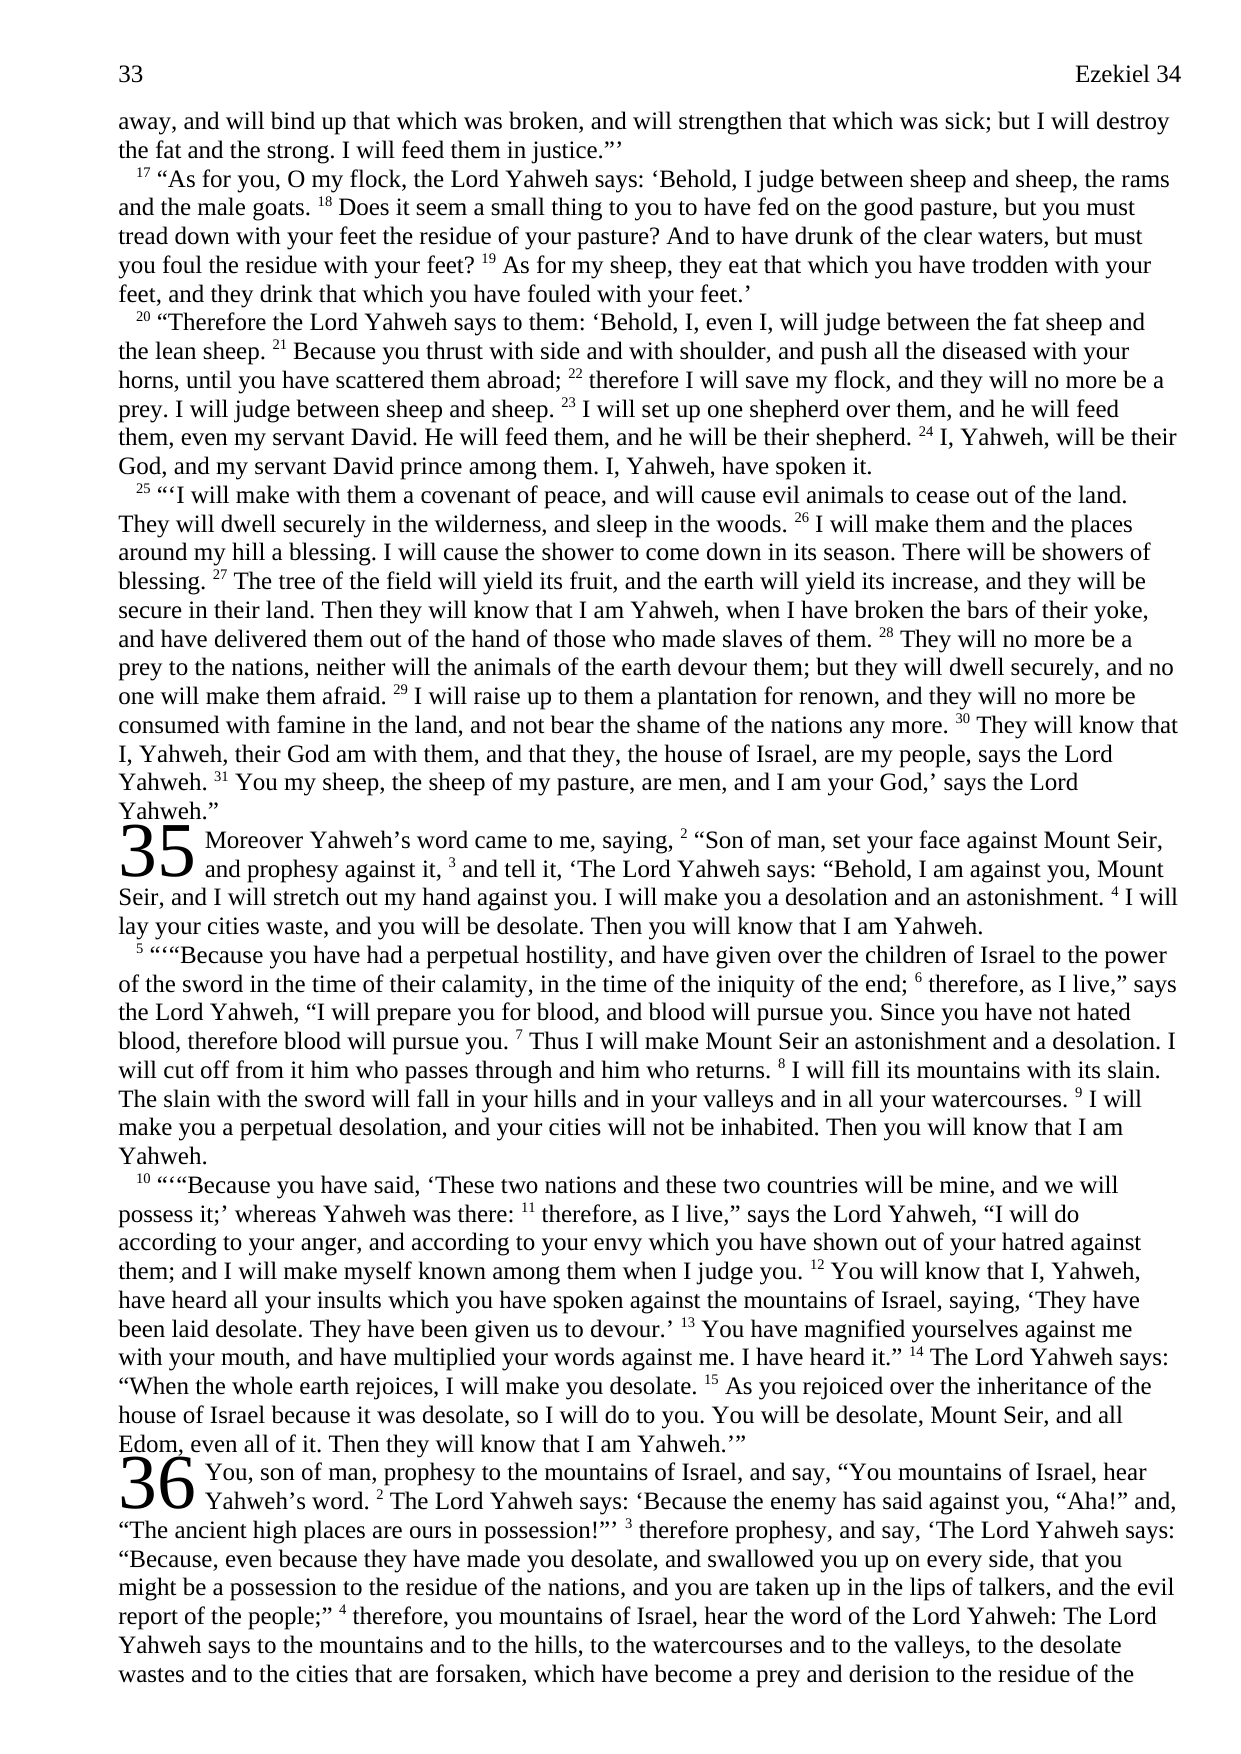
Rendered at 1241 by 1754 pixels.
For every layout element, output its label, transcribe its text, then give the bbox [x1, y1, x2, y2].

text 5 “‘“Because you have had a perpetual hostility, and have given over the children of Israel to the power of the sword in the time of their calamity, in the time of the iniquity of the end; 6 therefore, as I live,” says the Lord Yahweh, “I will prepare you for blood, and blood will pursue you. Since you have not hated blood, therefore blood will pursue you. 7 Thus I will make Mount Seir an astonishment and a desolation. I will cut off from it him who passes through and him who returns. 8 I will fill its mountains with its slain. The slain with the sword will fall in your hills and in your valleys and in all your watercourses. 9 I will make you a perpetual desolation, and your cities will not be inhabited. Then you will know that I am Yahweh. [118, 940, 1181, 1170]
text 36You, son of man, prophesy to the mountains of Israel, and say, “You mountains of Israel, hear Yahweh’s word. 2 The Lord Yahweh says: ‘Because the enemy has said against you, “Aha!” and, “The ancient high places are ours in possession!”’ 3 therefore prophesy, and say, ‘The Lord Yahweh says: “Because, even because they have made you desolate, and swallowed you up on every side, that you might be a possession to the residue of the nations, and you are taken up in the lips of talkers, and the evil report of the people;” 4 therefore, you mountains of Israel, hear the word of the Lord Yahweh: The Lord Yahweh says to the mountains and to the hills, to the watercourses and to the valleys, to the desolate wastes and to the cities that are forsaken, which have become a prey and derision to the residue of the nations that are all around; 5 therefore the Lord Yahweh says: “Surely in the fire of my jealousy I have spoken against the residue of the nations, and against all Edom, that have appointed my land to themselves for a possession with the joy of all their heart, with despite of soul, to cast it out for a prey.”’ 6 Therefore prophesy concerning the land of Israel, and tell the mountains, the hills, the watercourses and the valleys, ‘The Lord Yahweh says: “Behold, I have spoken in my jealousy and in my wrath, because you have borne the shame of the nations.” 7 Therefore the Lord Yahweh says: “I have sworn, ‘Surely the nations that are around you will bear their shame.’ [118, 1457, 1181, 1687]
text 25 “‘I will make with them a covenant of peace, and will cause evil animals to cease out of the land. They will dwell securely in the wilderness, and sleep in the woods. 26 I will make them and the places around my hill a blessing. I will cause the shower to come down in its season. There will be showers of blessing. 27 The tree of the field will yield its fruit, and the earth will yield its increase, and they will be secure in their land. Then they will know that I am Yahweh, when I have broken the bars of their yoke, and have delivered them out of the hand of those who made slaves of them. 28 They will no more be a prey to the nations, neither will the animals of the earth devour them; but they will dwell securely, and no one will make them afraid. 29 I will raise up to them a plantation for renown, and they will no more be consumed with famine in the land, and not bear the shame of the nations any more. 30 They will know that I, Yahweh, their God am with them, and that they, the house of Israel, are my people, says the Lord Yahweh. 31 You my sheep, the sheep of my pasture, are men, and I am your God,’ says the Lord Yahweh.” [118, 480, 1181, 825]
text 10 “‘“Because you have said, ‘These two nations and these two countries will be mine, and we will possess it;’ whereas Yahweh was there: 11 therefore, as I live,” says the Lord Yahweh, “I will do according to your anger, and according to your envy which you have shown out of your hatred against them; and I will make myself known among them when I judge you. 12 You will know that I, Yahweh, have heard all your insults which you have spoken against the mountains of Israel, saying, ‘They have been laid desolate. They have been given us to devour.’ 13 You have magnified yourselves against me with your mouth, and have multiplied your words against me. I have heard it.” 14 The Lord Yahweh says: “When the whole earth rejoices, I will make you desolate. 15 As you rejoiced over the inheritance of the house of Israel because it was desolate, so I will do to you. You will be desolate, Mount Seir, and all Edom, even all of it. Then they will know that I am Yahweh.’” [118, 1170, 1181, 1457]
text away, and will bind up that which was broken, and will strengthen that which was sick; but I will destroy the fat and the strong. I will feed them in justice.”’ [118, 106, 1181, 164]
text 17 “As for you, O my flock, the Lord Yahweh says: ‘Behold, I judge between sheep and sheep, the rams and the male goats. 18 Does it seem a small thing to you to have fed on the good pasture, but you must tread down with your feet the residue of your pasture? And to have drunk of the clear waters, but must you foul the residue with your feet? 19 As for my sheep, they eat that which you have trodden with your feet, and they drink that which you have fouled with your feet.’ [118, 164, 1181, 307]
text 20 “Therefore the Lord Yahweh says to them: ‘Behold, I, even I, will judge between the fat sheep and the lean sheep. 21 Because you thrust with side and with shoulder, and push all the diseased with your horns, until you have scattered them abroad; 22 therefore I will save my flock, and they will no more be a prey. I will judge between sheep and sheep. 23 I will set up one shepherd over them, and he will feed them, even my servant David. He will feed them, and he will be their shepherd. 24 I, Yahweh, will be their God, and my servant David prince among them. I, Yahweh, have spoken it. [118, 307, 1181, 480]
text 35Moreover Yahweh’s word came to me, saying, 2 “Son of man, set your face against Mount Seir, and prophesy against it, 3 and tell it, ‘The Lord Yahweh says: “Behold, I am against you, Mount Seir, and I will stretch out my hand against you. I will make you a desolation and an astonishment. 4 I will lay your cities waste, and you will be desolate. Then you will know that I am Yahweh. [118, 825, 1181, 940]
